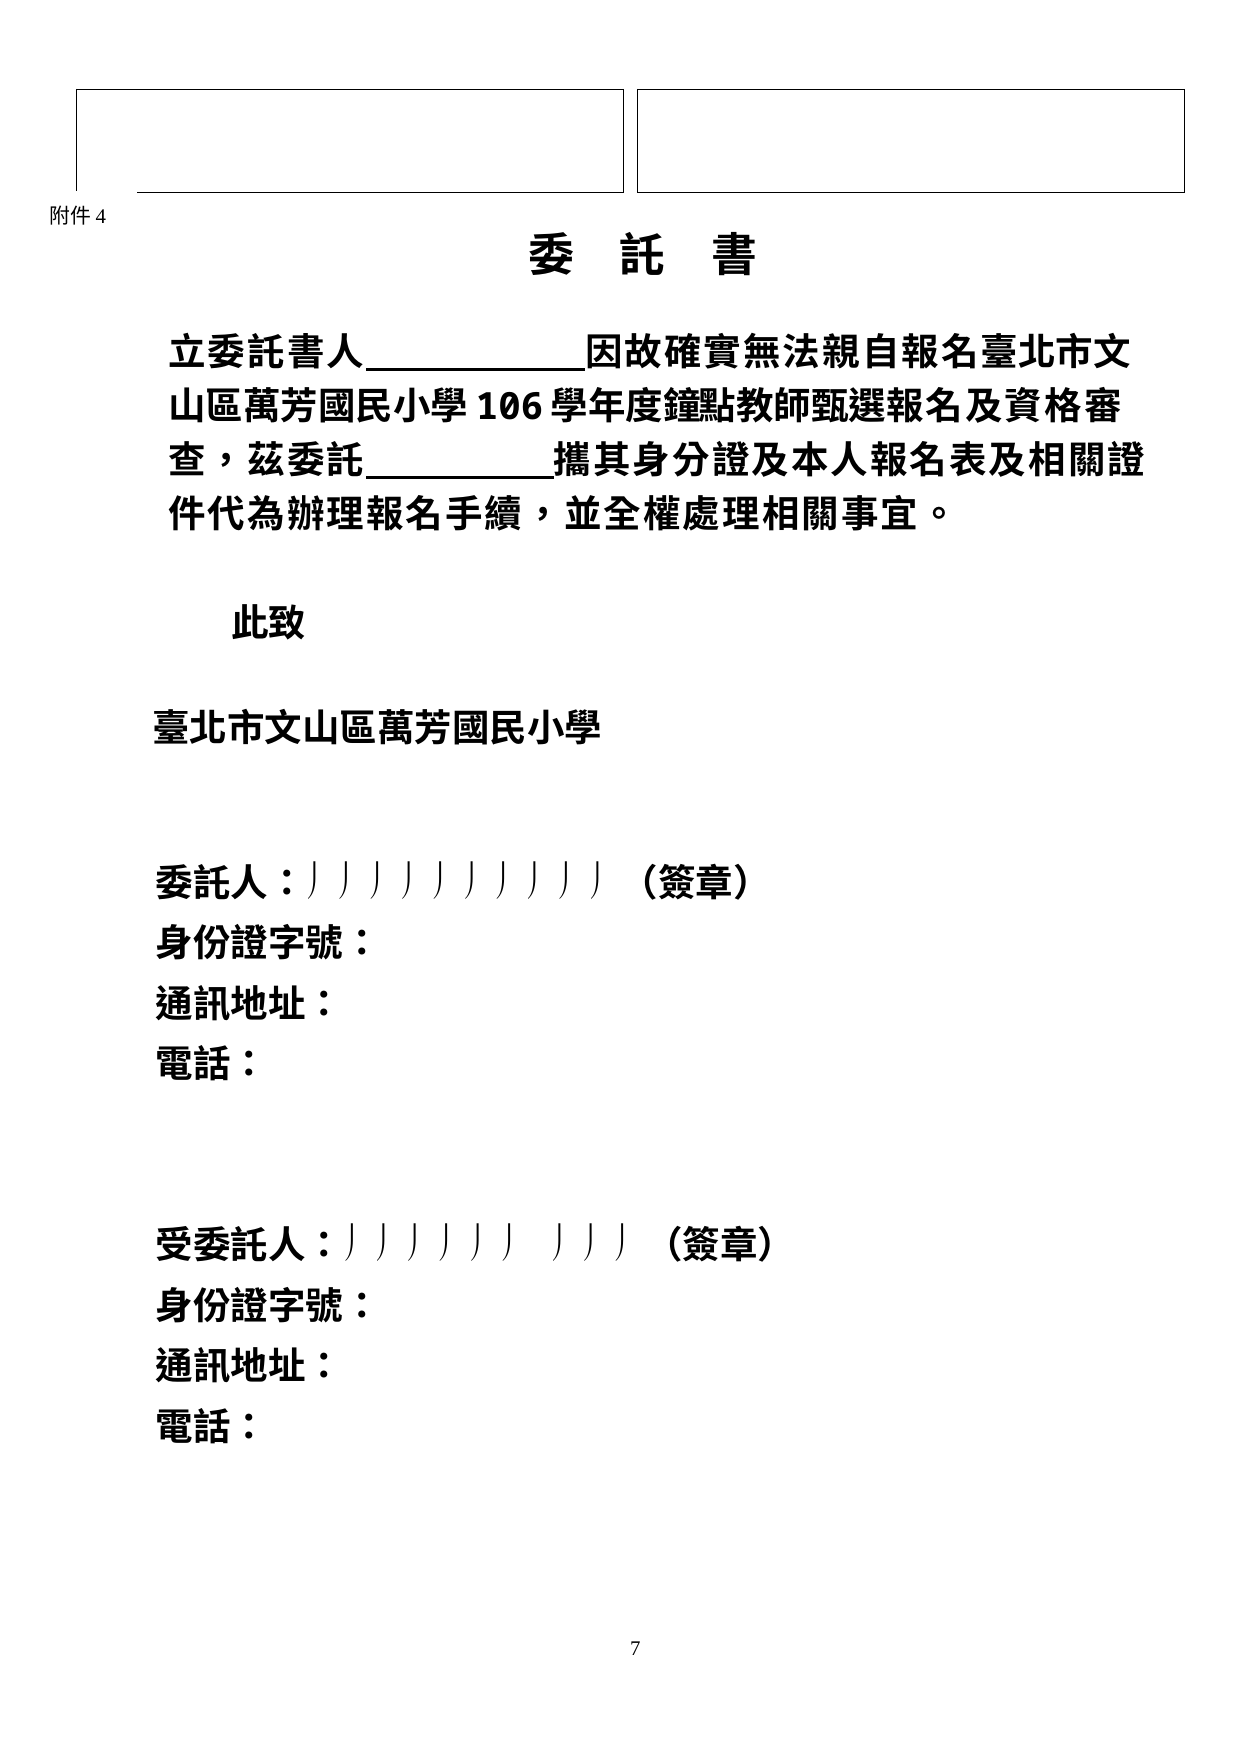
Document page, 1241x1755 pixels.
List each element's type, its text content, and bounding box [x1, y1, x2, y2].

text 通訊地址： [118, 1331, 1152, 1392]
text 電話： [118, 1392, 1152, 1452]
text 身份證字號： [118, 908, 1152, 969]
text 此致 [118, 592, 1152, 647]
text 受委託人：         （簽章） [118, 1210, 1152, 1271]
text 電話： [118, 1029, 1152, 1089]
table_header [638, 90, 1184, 192]
text 立委託書人 因故確實無法親自報名臺北市文山區萬芳國民小學106學年度鐘點教師甄選報名及資格審查，茲委託 攜其身分證及本人報名表及相關證件代為辦理報名手續，並全權處理相關事宜。 [168, 322, 1152, 538]
text [35, 192, 136, 240]
text 附件4 [49, 200, 121, 230]
text 委託人：          （簽章） [118, 848, 1152, 908]
text 通訊地址： [118, 969, 1152, 1029]
text 臺北市文山區萬芳國民小學 [114, 698, 1160, 752]
table_header [624, 89, 637, 192]
table_header [77, 90, 623, 192]
text 身份證字號： [118, 1271, 1152, 1331]
text 委 託 書 [148, 218, 1137, 284]
